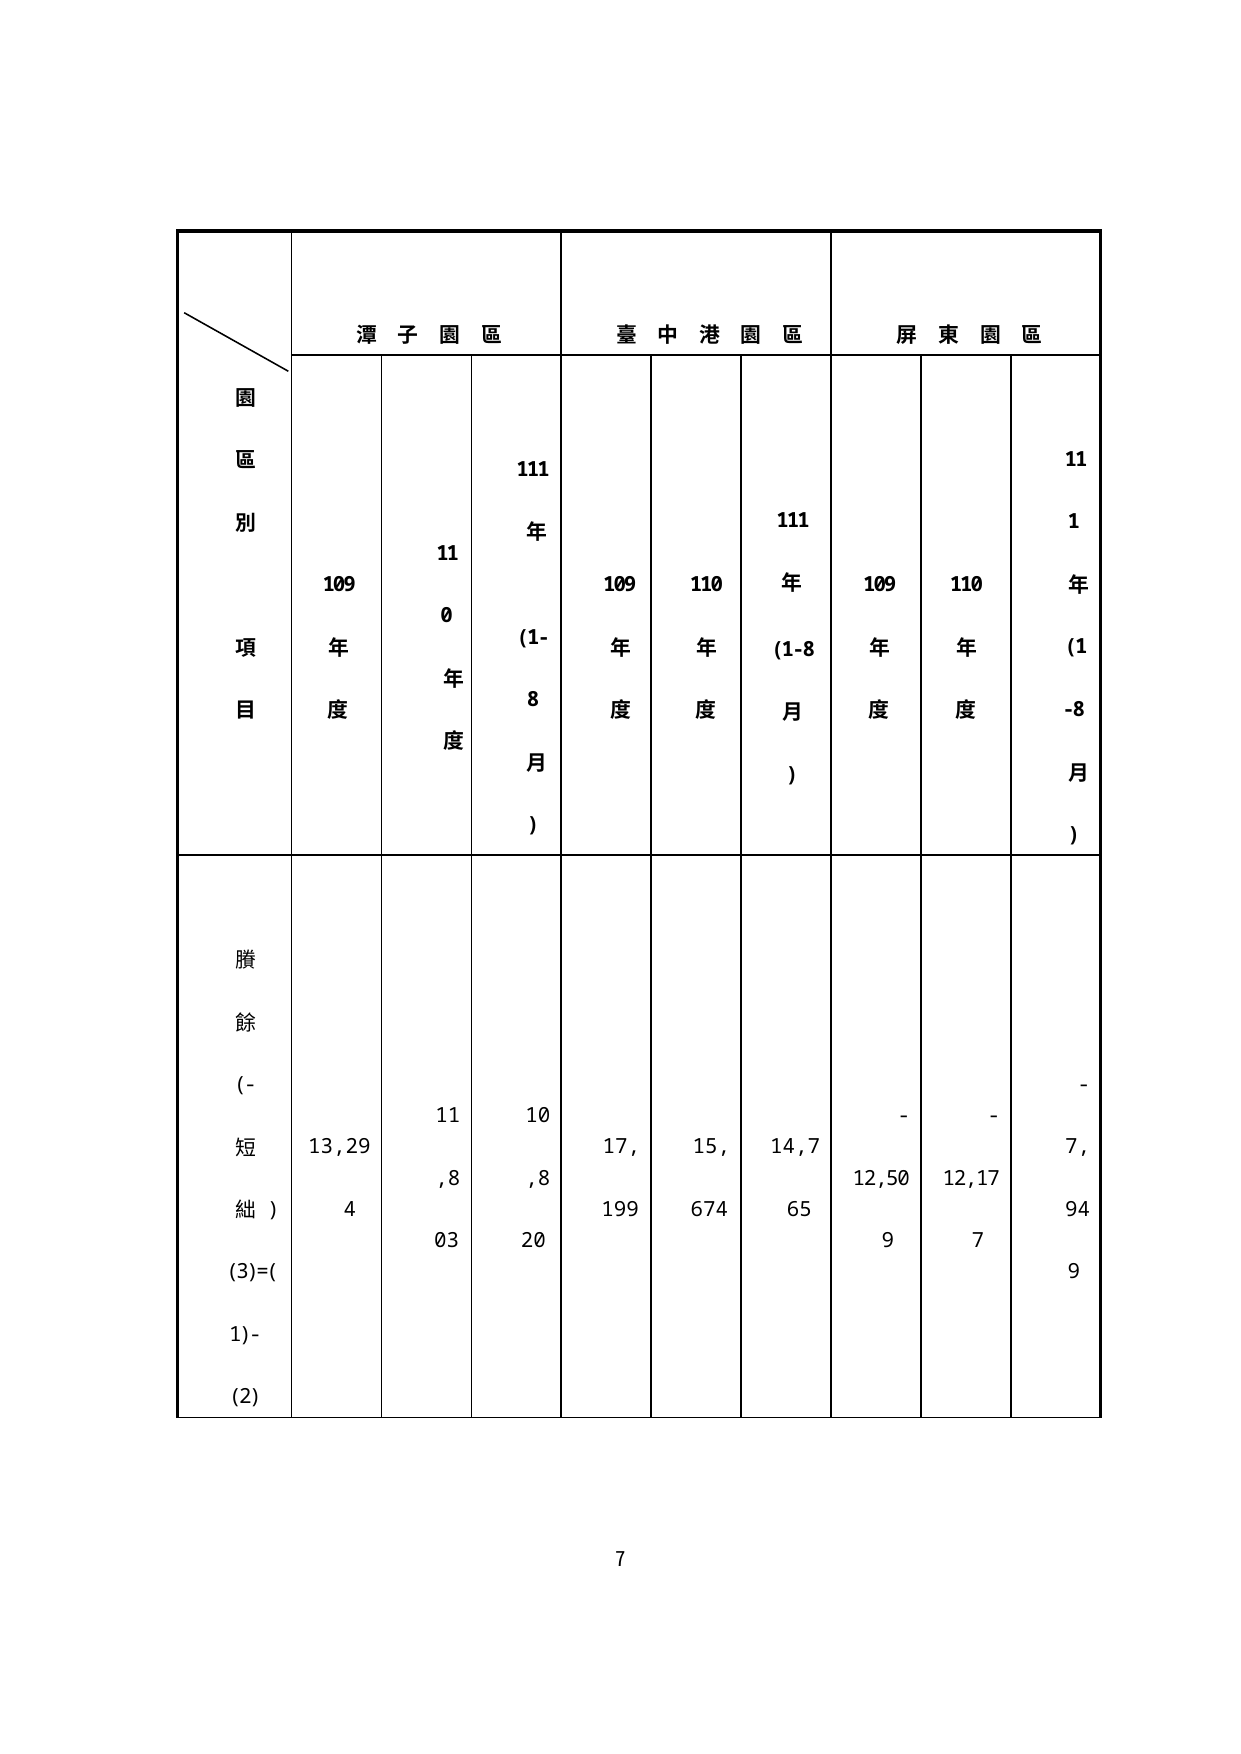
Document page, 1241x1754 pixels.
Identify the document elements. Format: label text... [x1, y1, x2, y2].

table_header 園區別 項目 [179, 233, 291, 854]
table_cell 111年 (1-8月) [742, 356, 830, 854]
table_cell 15,674 [652, 856, 740, 1417]
table_cell 14,765 [742, 856, 830, 1417]
table_cell 賸餘(-短絀) (3)=(1)-(2) [179, 856, 291, 1417]
table_cell -12,177 [922, 856, 1010, 1417]
table_cell 111年 (1-8月) [1012, 356, 1099, 854]
table_cell 109年度 [562, 356, 650, 854]
table_cell 13,294 [292, 856, 381, 1417]
table_cell 17,199 [562, 856, 650, 1417]
table_header 潭子園區 [292, 233, 560, 354]
table_cell 111年 (1-8月) [472, 356, 560, 854]
table_cell 10,820 [472, 856, 560, 1417]
table_cell 11,803 [382, 856, 471, 1417]
table_cell 109年度 [292, 356, 381, 854]
table_cell -12,509 [832, 856, 920, 1417]
table_header 臺中港園區 [562, 233, 830, 354]
table_cell 110年度 [382, 356, 471, 854]
table_cell 110年度 [652, 356, 740, 854]
table_cell 110年度 [922, 356, 1010, 854]
table_cell 109年度 [832, 356, 920, 854]
table_cell -7,949 [1012, 856, 1099, 1417]
table_header 屏東園區 [832, 233, 1099, 354]
